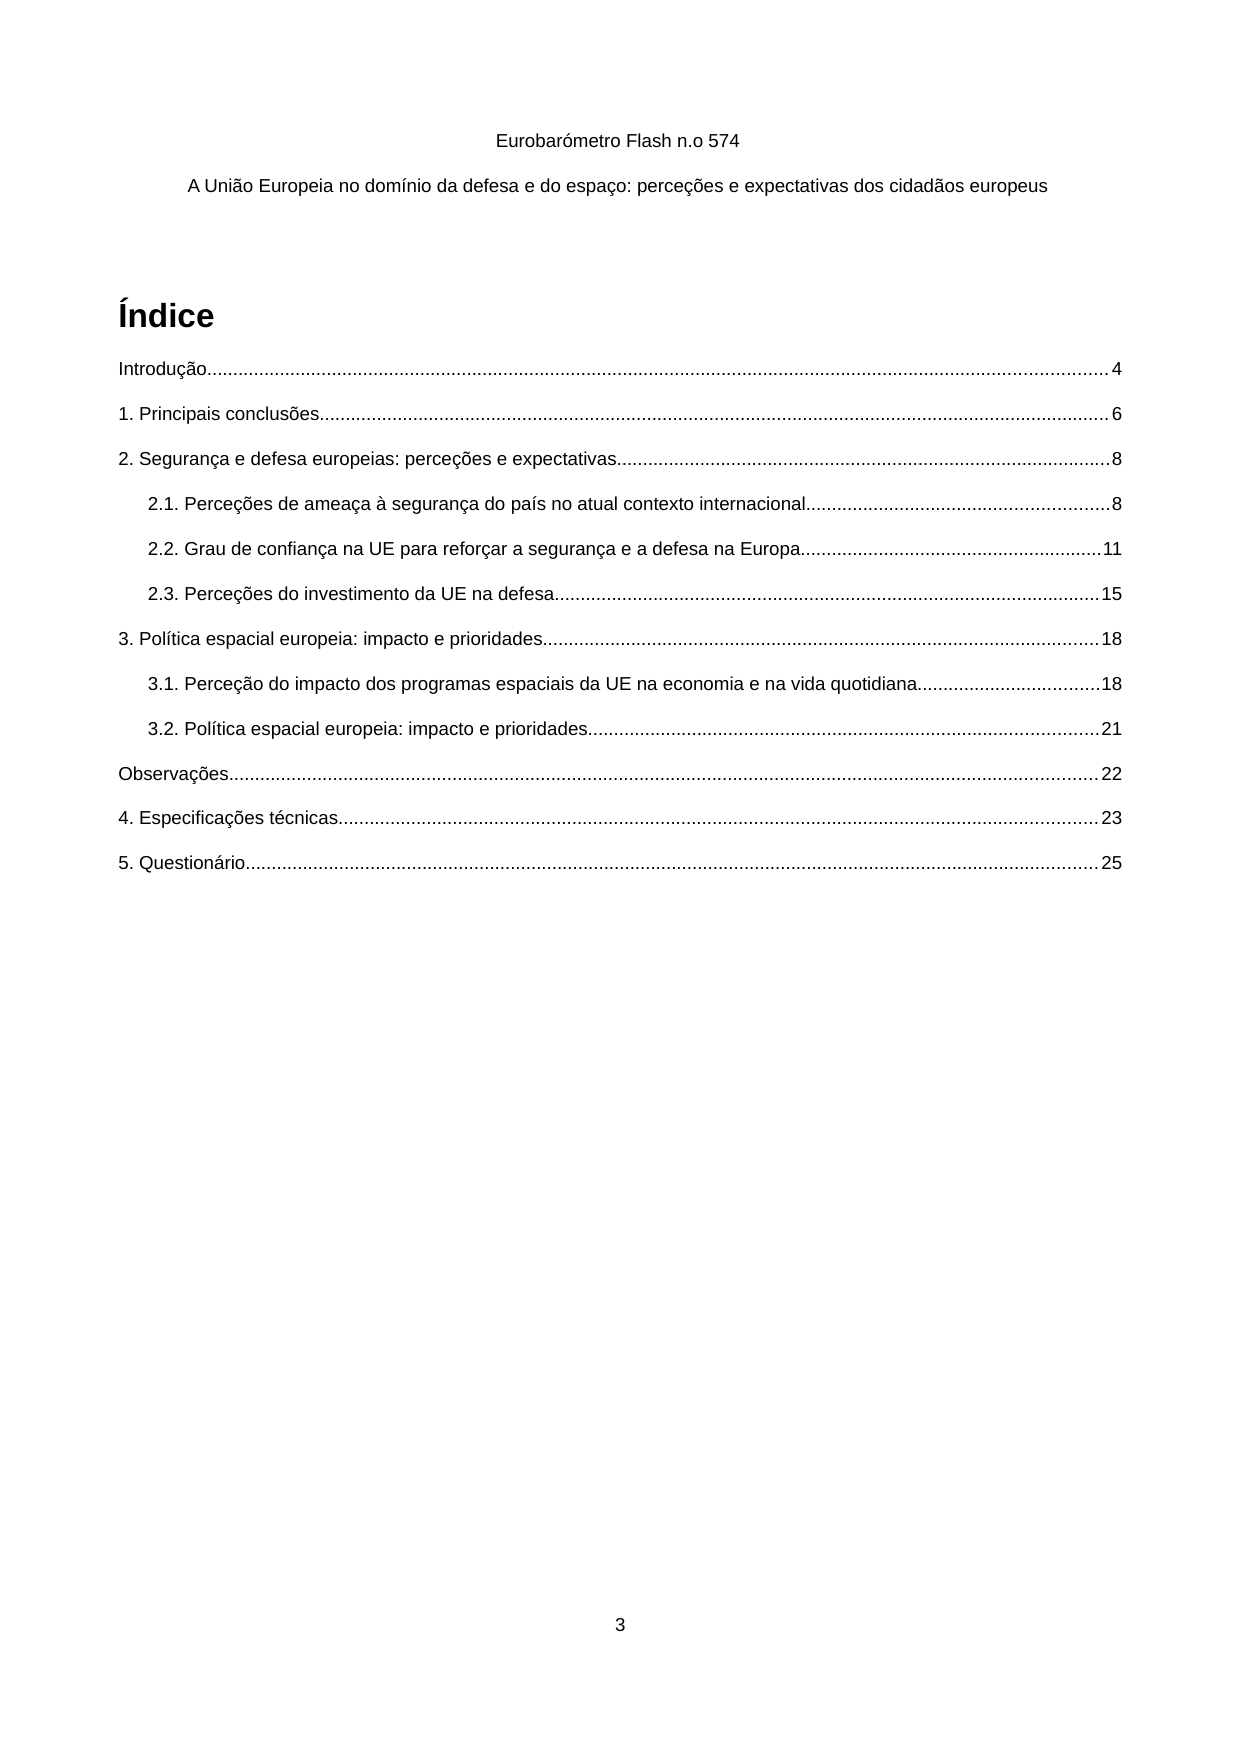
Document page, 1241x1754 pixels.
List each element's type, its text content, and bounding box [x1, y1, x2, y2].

text Observações 22 [118, 762, 1122, 784]
text 4. Especificações técnicas 23 [118, 807, 1122, 829]
text 1. Principais conclusões 6 [118, 403, 1122, 425]
text 2.1. Perceções de ameaça à segurança do país no atual contexto internacional. 8 [148, 493, 1122, 514]
subtitle Índice [118, 296, 1122, 334]
text Introdução 4 [118, 358, 1122, 380]
text 3.1. Perceção do impacto dos programas espaciais da UE na economia e na vida quotidiana 18 [148, 672, 1122, 694]
text 2. Segurança e defesa europeias: perceções e expectativas 8 [118, 448, 1122, 469]
text 3.2. Política espacial europeia: impacto e prioridades 21 [148, 717, 1122, 739]
text 3. Política espacial europeia: impacto e prioridades 18 [118, 628, 1122, 649]
text 2.2. Grau de confiança na UE para reforçar a segurança e a defesa na Europa 11 [148, 538, 1122, 559]
text 5. Questionário 25 [118, 852, 1122, 874]
text 2.3. Perceções do investimento da UE na defesa 15 [148, 583, 1122, 604]
